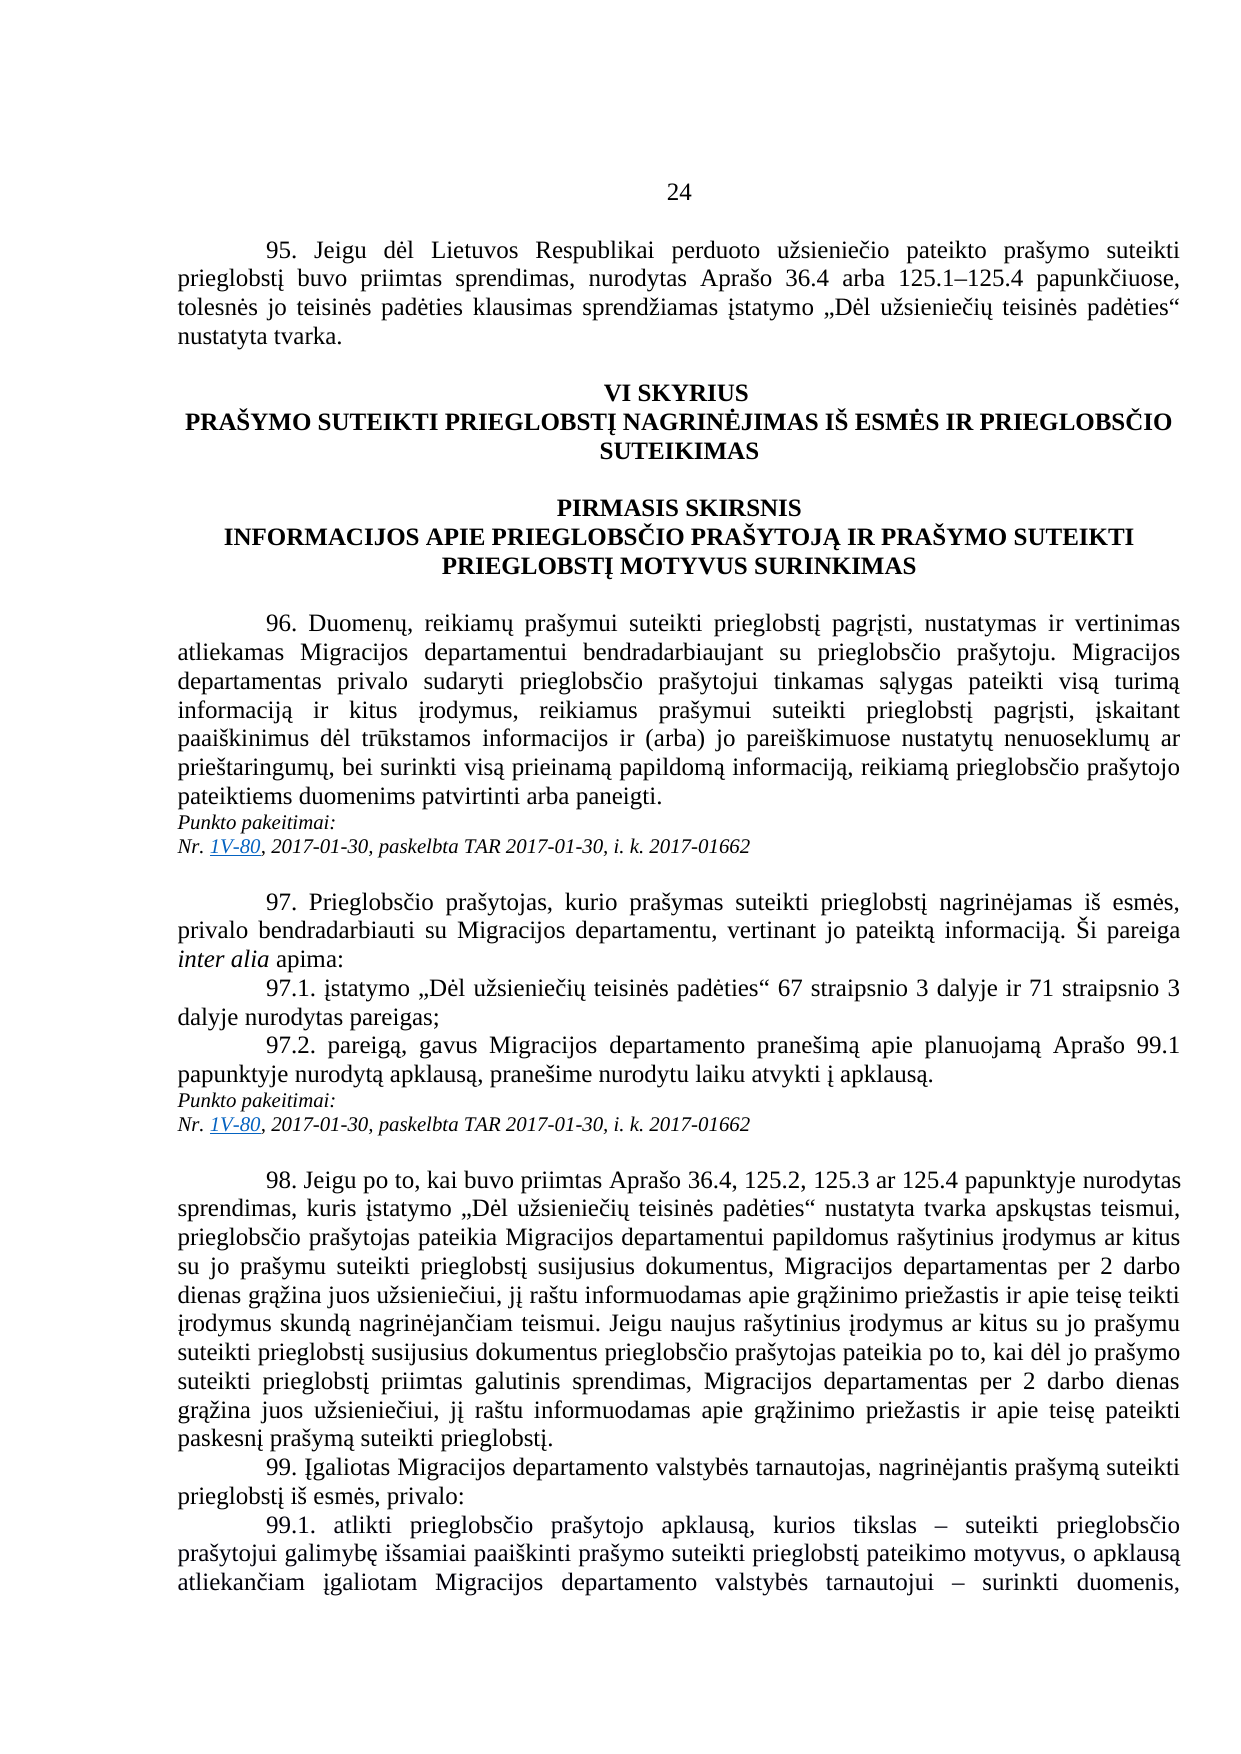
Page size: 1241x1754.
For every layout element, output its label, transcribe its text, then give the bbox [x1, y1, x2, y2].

text INFORMACIJOS APIE PRIEGLOBSČIO PRAŠYTOJĄ IR PRAŠYMO SUTEIKTI PRIEGLOBSTĮ MOTYVUS SURINKIMAS [177, 522, 1181, 580]
text 95. Jeigu dėl Lietuvos Respublikai perduoto užsieniečio pateikto prašymo suteikti prieglobstį buvo priimtas sprendimas, nurodytas Aprašo 36.4 arba 125.1–125.4 papunkčiuose, tolesnės jo teisinės padėties klausimas sprendžiamas įstatymo „Dėl užsieniečių teisinės padėties“ nustatyta tvarka. [177, 235, 1181, 350]
text PIRMASIS SKIRSNIS [177, 493, 1181, 522]
text 98. Jeigu po to, kai buvo priimtas Aprašo 36.4, 125.2, 125.3 ar 125.4 papunktyje nurodytas sprendimas, kuris įstatymo „Dėl užsieniečių teisinės padėties“ nustatyta tvarka apskųstas teismui, prieglobsčio prašytojas pateikia Migracijos departamentui papildomus rašytinius įrodymus ar kitus su jo prašymu suteikti prieglobstį susijusius dokumentus, Migracijos departamentas per 2 darbo dienas grąžina juos užsieniečiui, jį raštu informuodamas apie grąžinimo priežastis ir apie teisę teikti įrodymus skundą nagrinėjančiam teismui. Jeigu naujus rašytinius įrodymus ar kitus su jo prašymu suteikti prieglobstį susijusius dokumentus prieglobsčio prašytojas pateikia po to, kai dėl jo prašymo suteikti prieglobstį priimtas galutinis sprendimas, Migracijos departamentas per 2 darbo dienas grąžina juos užsieniečiui, jį raštu informuodamas apie grąžinimo priežastis ir apie teisę pateikti paskesnį prašymą suteikti prieglobstį. [177, 1165, 1181, 1452]
text PRAŠYMO SUTEIKTI PRIEGLOBSTĮ NAGRINĖJIMAS IŠ ESMĖS IR PRIEGLOBSČIO SUTEIKIMAS [177, 407, 1181, 465]
text Nr. 1V-80, 2017-01-30, paskelbta TAR 2017-01-30, i. k. 2017-01662 [177, 834, 1181, 858]
text 97.1. įstatymo „Dėl užsieniečių teisinės padėties“ 67 straipsnio 3 dalyje ir 71 straipsnio 3 dalyje nurodytas pareigas; [177, 973, 1181, 1030]
text Punkto pakeitimai: [177, 1088, 1181, 1112]
text VI SKYRIUS [177, 378, 1181, 407]
text 97.2. pareigą, gavus Migracijos departamento pranešimą apie planuojamą Aprašo 99.1 papunktyje nurodytą apklausą, pranešime nurodytu laiku atvykti į apklausą. [177, 1030, 1181, 1088]
text Nr. 1V-80, 2017-01-30, paskelbta TAR 2017-01-30, i. k. 2017-01662 [177, 1112, 1181, 1136]
text Punkto pakeitimai: [177, 810, 1181, 834]
text 99.1. atlikti prieglobsčio prašytojo apklausą, kurios tikslas – suteikti prieglobsčio prašytojui galimybę išsamiai paaiškinti prašymo suteikti prieglobstį pateikimo motyvus, o apklausą atliekančiam įgaliotam Migracijos departamento valstybės tarnautojui – surinkti duomenis, [177, 1510, 1181, 1596]
text 97. Prieglobsčio prašytojas, kurio prašymas suteikti prieglobstį nagrinėjamas iš esmės, privalo bendradarbiauti su Migracijos departamentu, vertinant jo pateiktą informaciją. Ši pareiga inter alia apima: [177, 887, 1181, 973]
text 99. Įgaliotas Migracijos departamento valstybės tarnautojas, nagrinėjantis prašymą suteikti prieglobstį iš esmės, privalo: [177, 1452, 1181, 1510]
text 96. Duomenų, reikiamų prašymui suteikti prieglobstį pagrįsti, nustatymas ir vertinimas atliekamas Migracijos departamentui bendradarbiaujant su prieglobsčio prašytoju. Migracijos departamentas privalo sudaryti prieglobsčio prašytojui tinkamas sąlygas pateikti visą turimą informaciją ir kitus įrodymus, reikiamus prašymui suteikti prieglobstį pagrįsti, įskaitant paaiškinimus dėl trūkstamos informacijos ir (arba) jo pareiškimuose nustatytų nenuoseklumų ar prieštaringumų, bei surinkti visą prieinamą papildomą informaciją, reikiamą prieglobsčio prašytojo pateiktiems duomenims patvirtinti arba paneigti. [177, 608, 1181, 810]
